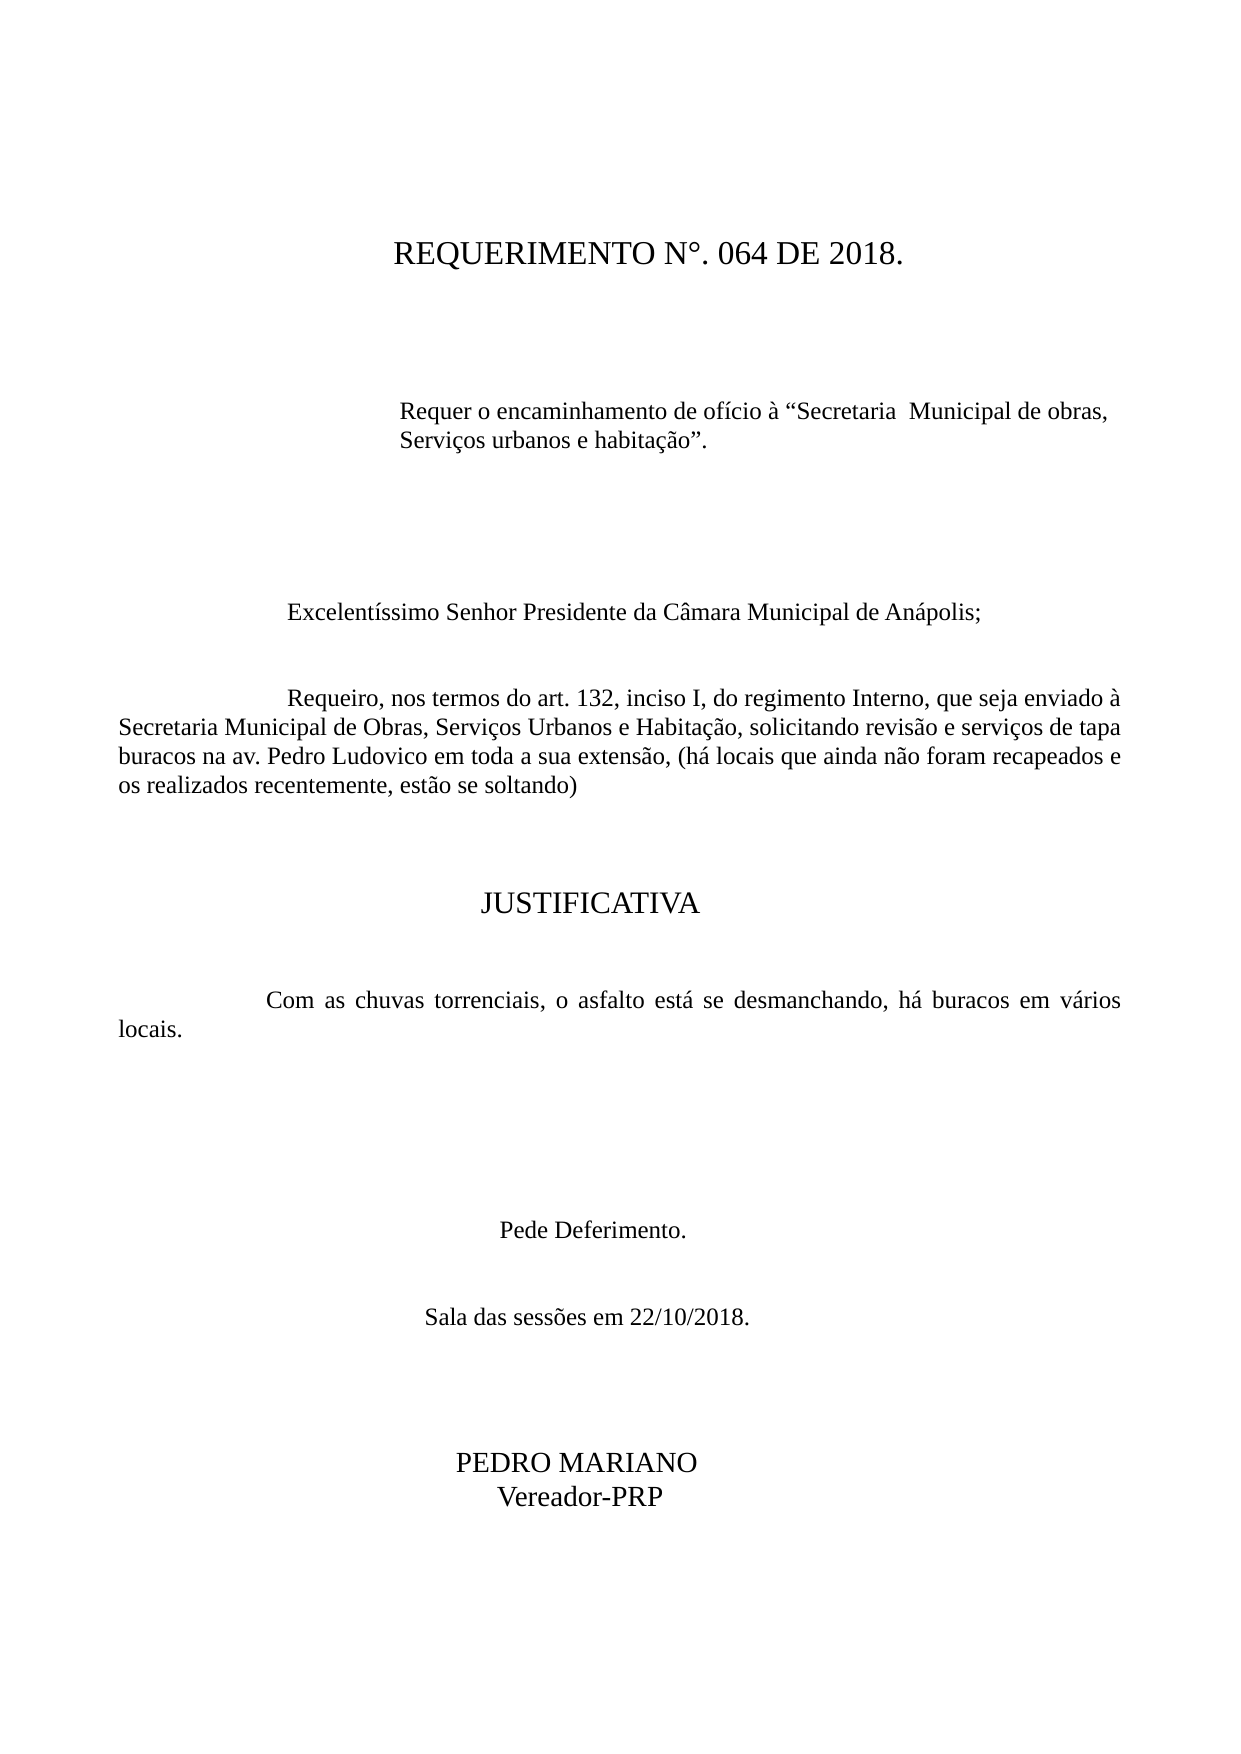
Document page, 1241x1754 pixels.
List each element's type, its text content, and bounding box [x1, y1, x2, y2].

text JUSTIFICATIVA [118, 885, 1122, 921]
text Com as chuvas torrenciais, o asfalto está se desmanchando, há buracos em vários locais. [118, 985, 1122, 1043]
text PEDRO MARIANO [118, 1445, 1122, 1479]
text Vereador-PRP [118, 1479, 1122, 1512]
text Excelentíssimo Senhor Presidente da Câmara Municipal de Anápolis; [118, 597, 1122, 626]
text REQUERIMENTO N°. 064 DE 2018. [118, 233, 1122, 271]
text Requer o encaminhamento de ofício à “Secretaria Municipal de obras, [118, 396, 1122, 425]
text Pede Deferimento. [118, 1215, 1122, 1244]
text Requeiro, nos termos do art. 132, inciso I, do regimento Interno, que seja enviado à Secretaria Municipal de Obras, Serviços Urbanos e Habitação, solicitando revisão e serviços de tapa buracos na av. Pedro Ludovico em toda a sua extensão, (há locais que ainda não foram recapeados e os realizados recentemente, estão se soltando) [118, 683, 1122, 798]
text Serviços urbanos e habitação”. [118, 425, 1122, 453]
text Sala das sessões em 22/10/2018. [118, 1302, 1122, 1330]
